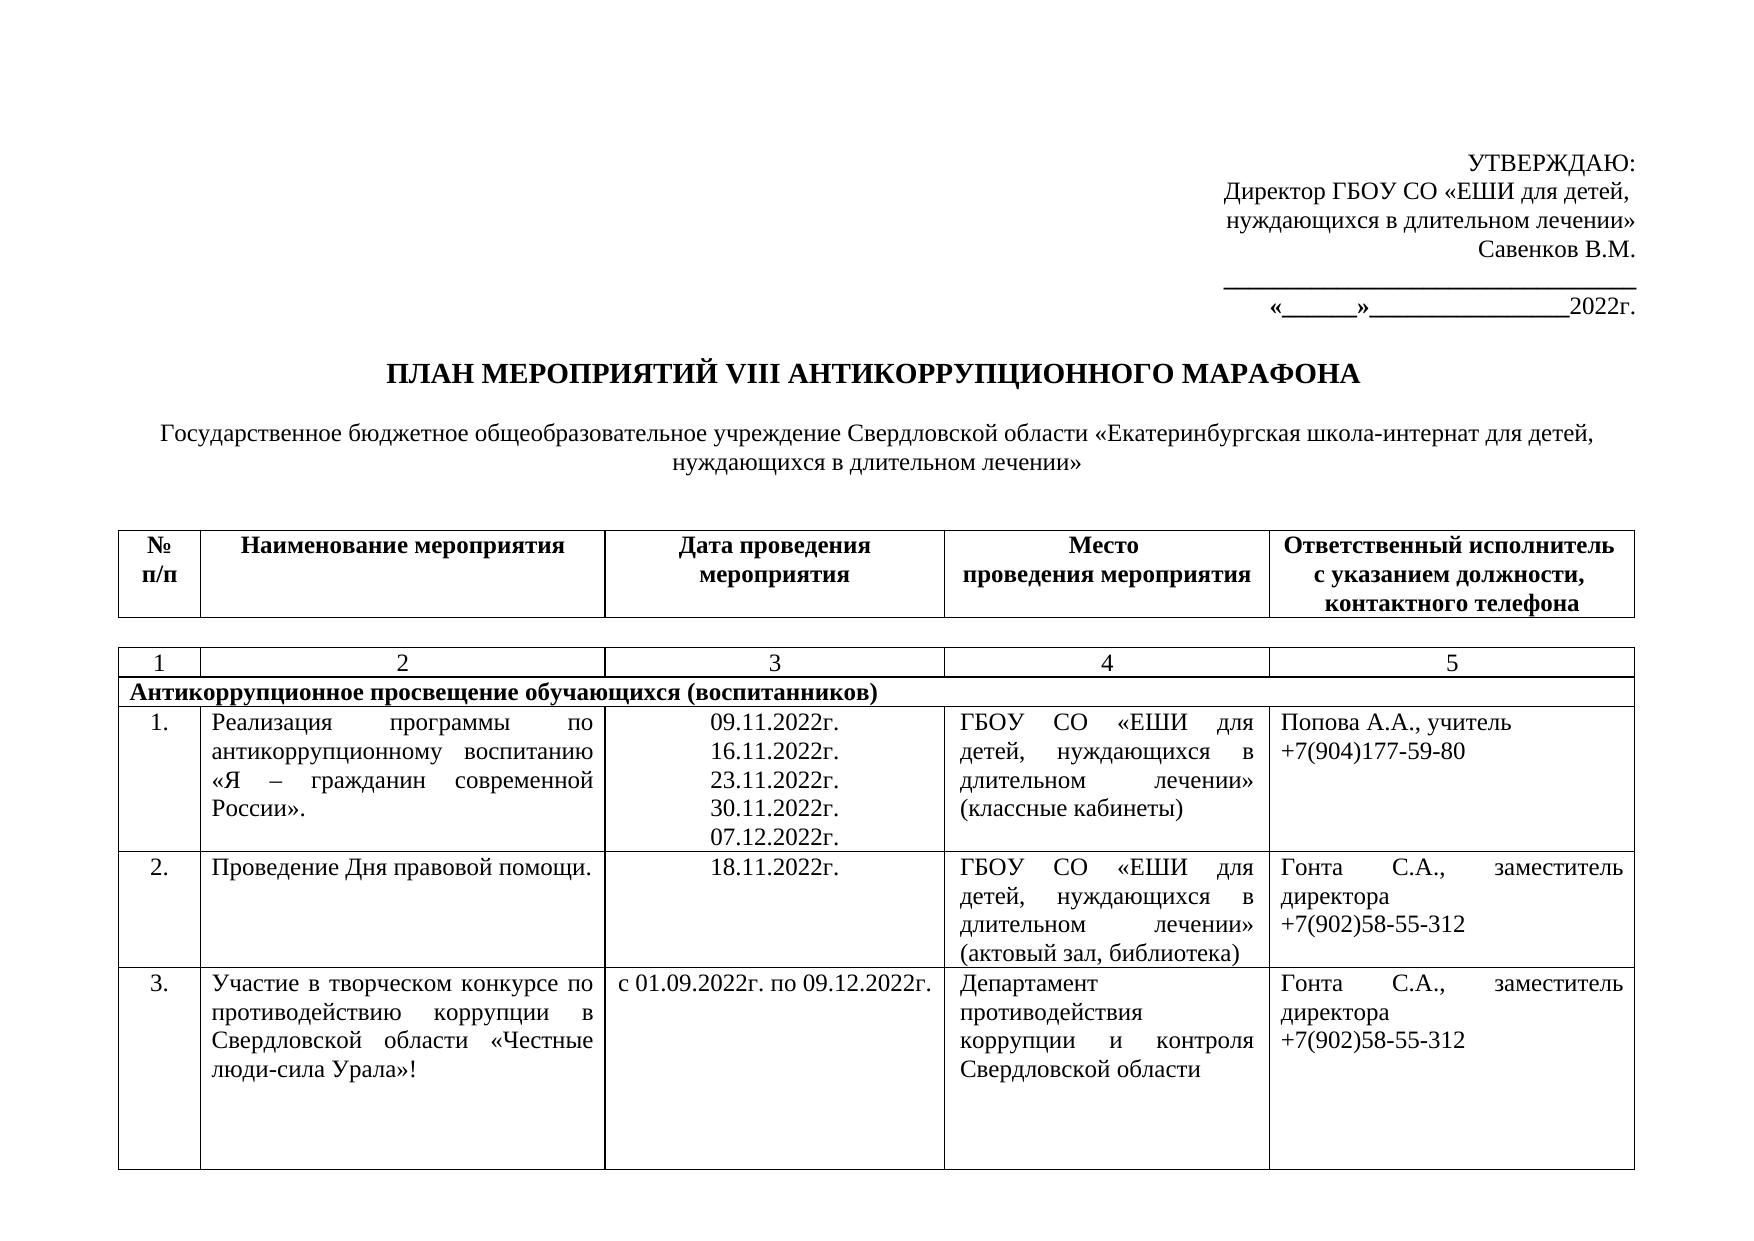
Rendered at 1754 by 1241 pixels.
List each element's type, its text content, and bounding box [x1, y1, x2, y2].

table_header 1 [119, 648, 200, 676]
text _________________________________ [118, 263, 1636, 291]
table_header Ответственный исполнитель с указанием должности, контактного телефона [1270, 531, 1634, 617]
table_cell 1. [119, 707, 200, 851]
table_cell с 01.09.2022г. по 09.12.2022г. [606, 968, 944, 1169]
table_cell 09.11.2022г. 16.11.2022г. 23.11.2022г. 30.11.2022г. 07.12.2022г. [606, 707, 944, 851]
table_cell Департамент противодействия коррупции и контроля Свердловской области [945, 968, 1269, 1169]
text Савенков В.М. [118, 234, 1636, 263]
table_cell Реализация программы по антикоррупционному воспитанию «Я – гражданин современной России». [201, 707, 604, 851]
text Директор ГБОУ СО «ЕШИ для детей, [118, 176, 1636, 205]
table_header Дата проведения мероприятия [606, 531, 944, 617]
table_header 3 [606, 648, 944, 676]
table_header 5 [1270, 648, 1634, 676]
table_cell Участие в творческом конкурсе по противодействию коррупции в Свердловской области «Честные люди-сила Урала»! [201, 968, 604, 1169]
text нуждающихся в длительном лечении» [118, 205, 1636, 234]
table_cell Гонта С.А., заместитель директора +7(902)58-55-312 [1270, 852, 1634, 967]
table_cell 3. [119, 968, 200, 1169]
text УТВЕРЖДАЮ: [118, 148, 1636, 176]
table_header Наименование мероприятия [201, 531, 604, 617]
table_header № п/п [119, 531, 200, 617]
table_header Место проведения мероприятия [945, 531, 1269, 617]
text ПЛАН МЕРОПРИЯТИЙ VIII АНТИКОРРУПЦИОННОГО МАРАФОНА [118, 356, 1636, 389]
table_cell ГБОУ СО «ЕШИ для детей, нуждающихся в длительном лечении» (актовый зал, библиотека) [945, 852, 1269, 967]
table_cell Антикоррупционное просвещение обучающихся (воспитанников) [119, 678, 1634, 706]
table_cell ГБОУ СО «ЕШИ для детей, нуждающихся в длительном лечении» (классные кабинеты) [945, 707, 1269, 851]
table_cell Проведение Дня правовой помощи. [201, 852, 604, 967]
text «______»________________2022г. [118, 291, 1636, 320]
text Государственное бюджетное общеобразовательное учреждение Свердловской области «Екатеринбургская школа-интернат для детей, нуждающихся в длительном лечении» [118, 418, 1636, 476]
table_header 2 [201, 648, 604, 676]
table_cell Попова А.А., учитель +7(904)177-59-80 [1270, 707, 1634, 851]
table_cell 2. [119, 852, 200, 967]
table_cell Гонта С.А., заместитель директора +7(902)58-55-312 [1270, 968, 1634, 1169]
table_cell 18.11.2022г. [606, 852, 944, 967]
table_header 4 [945, 648, 1269, 676]
